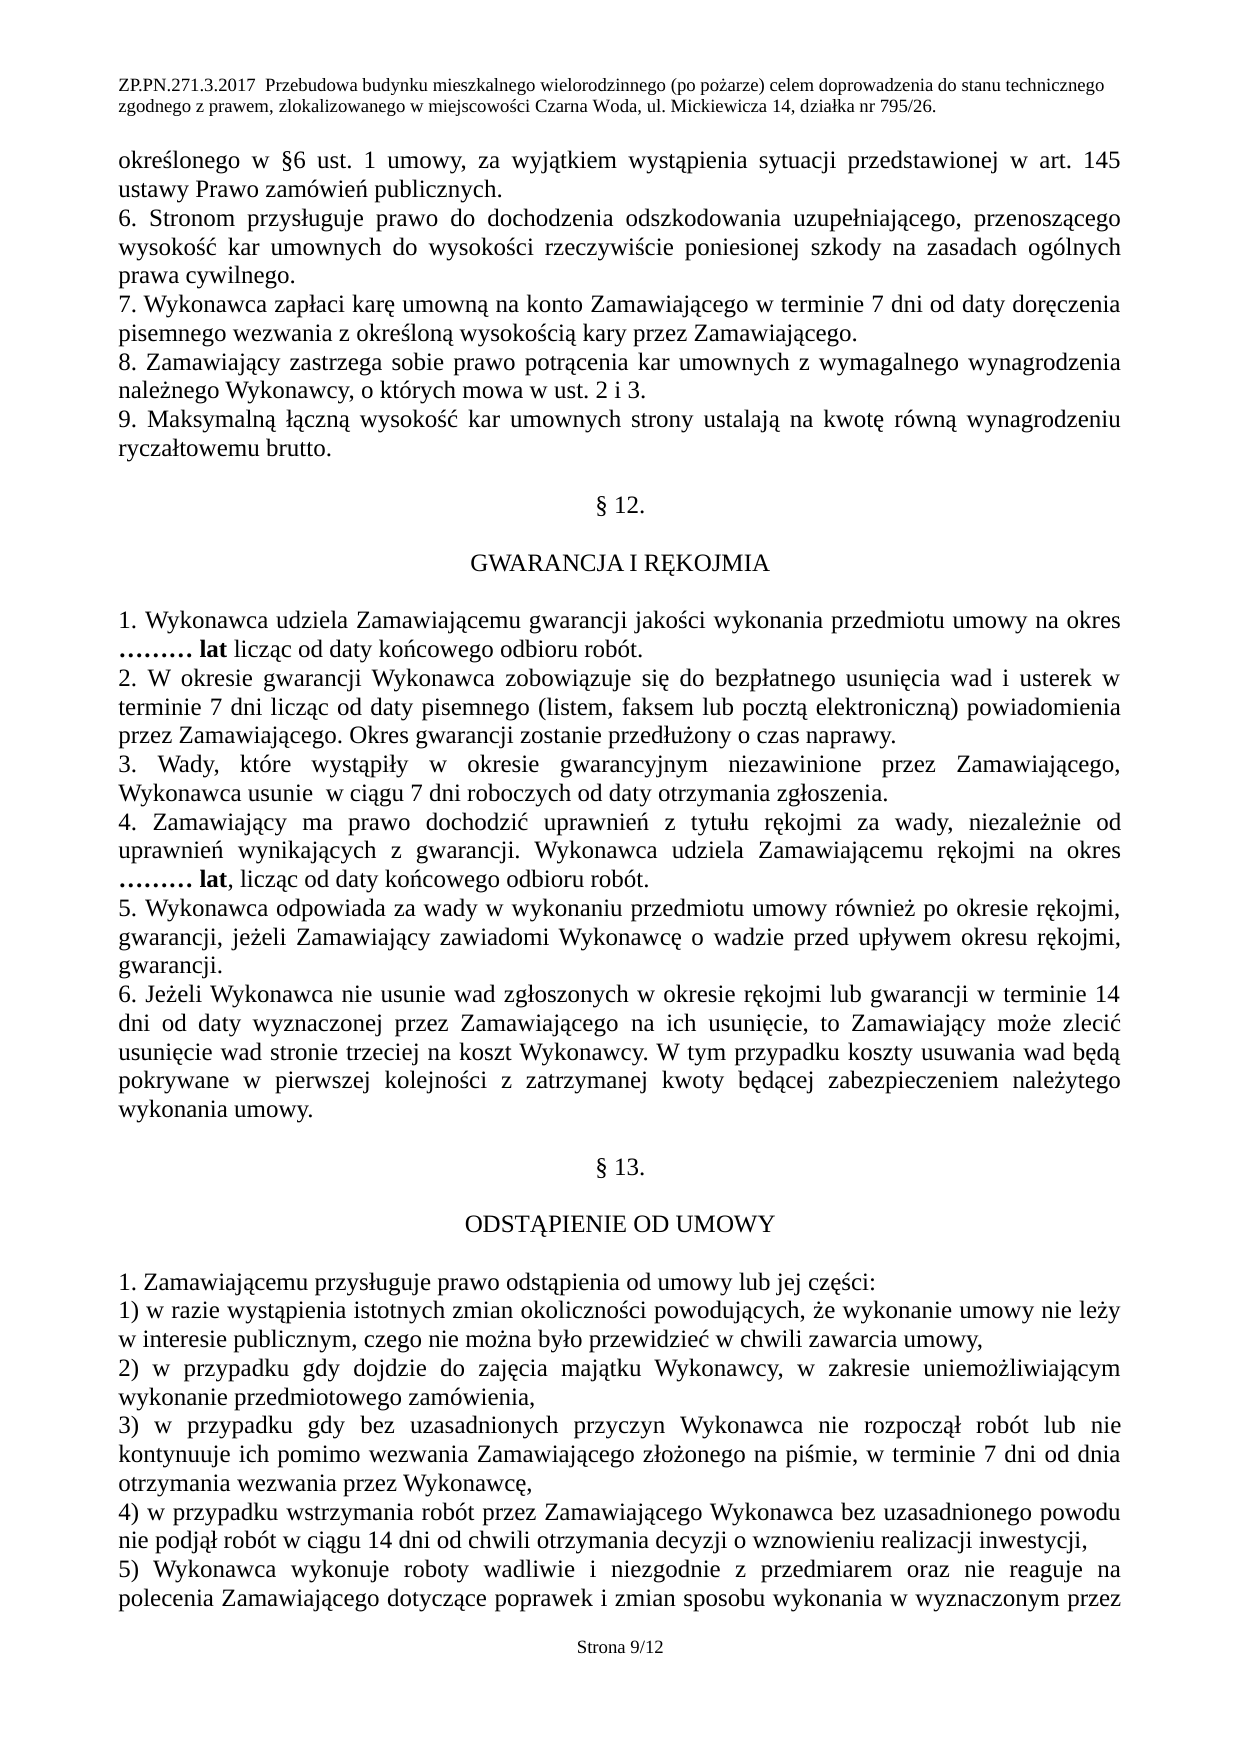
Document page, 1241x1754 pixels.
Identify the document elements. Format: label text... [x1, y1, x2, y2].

text 8. Zamawiający zastrzega sobie prawo potrącenia kar umownych z wymagalnego wynagrodzenia należnego Wykonawcy, o których mowa w ust. 2 i 3. [118, 347, 1122, 404]
text 6. Stronom przysługuje prawo do dochodzenia odszkodowania uzupełniającego, przenoszącego wysokość kar umownych do wysokości rzeczywiście poniesionej szkody na zasadach ogólnych prawa cywilnego. [118, 203, 1122, 289]
text 2. W okresie gwarancji Wykonawca zobowiązuje się do bezpłatnego usunięcia wad i usterek w terminie 7 dni licząc od daty pisemnego (listem, faksem lub pocztą elektroniczną) powiadomienia przez Zamawiającego. Okres gwarancji zostanie przedłużony o czas naprawy. [118, 663, 1122, 749]
text 3) w przypadku gdy bez uzasadnionych przyczyn Wykonawca nie rozpoczął robót lub nie kontynuuje ich pomimo wezwania Zamawiającego złożonego na piśmie, w terminie 7 dni od dnia otrzymania wezwania przez Wykonawcę, [118, 1411, 1122, 1497]
text 2) w przypadku gdy dojdzie do zajęcia majątku Wykonawcy, w zakresie uniemożliwiającym wykonanie przedmiotowego zamówienia, [118, 1353, 1122, 1411]
text 9. Maksymalną łączną wysokość kar umownych strony ustalają na kwotę równą wynagrodzeniu ryczałtowemu brutto. [118, 404, 1122, 462]
text określonego w §6 ust. 1 umowy, za wyjątkiem wystąpienia sytuacji przedstawionej w art. 145 ustawy Prawo zamówień publicznych. [118, 146, 1122, 203]
text ODSTĄPIENIE OD UMOWY [118, 1209, 1122, 1238]
text 5) Wykonawca wykonuje roboty wadliwie i niezgodnie z przedmiarem oraz nie reaguje na polecenia Zamawiającego dotyczące poprawek i zmian sposobu wykonania w wyznaczonym przez [118, 1554, 1122, 1612]
text 5. Wykonawca odpowiada za wady w wykonaniu przedmiotu umowy również po okresie rękojmi, gwarancji, jeżeli Zamawiający zawiadomi Wykonawcę o wadzie przed upływem okresu rękojmi, gwarancji. [118, 893, 1122, 979]
text 4. Zamawiający ma prawo dochodzić uprawnień z tytułu rękojmi za wady, niezależnie od uprawnień wynikających z gwarancji. Wykonawca udziela Zamawiającemu rękojmi na okres ……… lat, licząc od daty końcowego odbioru robót. [118, 807, 1122, 893]
text GWARANCJA I RĘKOJMIA [118, 548, 1122, 577]
text 1. Zamawiającemu przysługuje prawo odstąpienia od umowy lub jej części: [118, 1267, 1122, 1296]
text 1. Wykonawca udziela Zamawiającemu gwarancji jakości wykonania przedmiotu umowy na okres ……… lat licząc od daty końcowego odbioru robót. [118, 606, 1122, 663]
text 3. Wady, które wystąpiły w okresie gwarancyjnym niezawinione przez Zamawiającego, Wykonawca usunie w ciągu 7 dni roboczych od daty otrzymania zgłoszenia. [118, 749, 1122, 807]
text 4) w przypadku wstrzymania robót przez Zamawiającego Wykonawca bez uzasadnionego powodu nie podjął robót w ciągu 14 dni od chwili otrzymania decyzji o wznowieniu realizacji inwestycji, [118, 1497, 1122, 1554]
text § 12. [118, 491, 1122, 519]
text 1) w razie wystąpienia istotnych zmian okoliczności powodujących, że wykonanie umowy nie leży w interesie publicznym, czego nie można było przewidzieć w chwili zawarcia umowy, [118, 1296, 1122, 1353]
text 7. Wykonawca zapłaci karę umowną na konto Zamawiającego w terminie 7 dni od daty doręczenia pisemnego wezwania z określoną wysokością kary przez Zamawiającego. [118, 289, 1122, 347]
text 6. Jeżeli Wykonawca nie usunie wad zgłoszonych w okresie rękojmi lub gwarancji w terminie 14 dni od daty wyznaczonej przez Zamawiającego na ich usunięcie, to Zamawiający może zlecić usunięcie wad stronie trzeciej na koszt Wykonawcy. W tym przypadku koszty usuwania wad będą pokrywane w pierwszej kolejności z zatrzymanej kwoty będącej zabezpieczeniem należytego wykonania umowy. [118, 979, 1122, 1123]
text § 13. [118, 1152, 1122, 1181]
